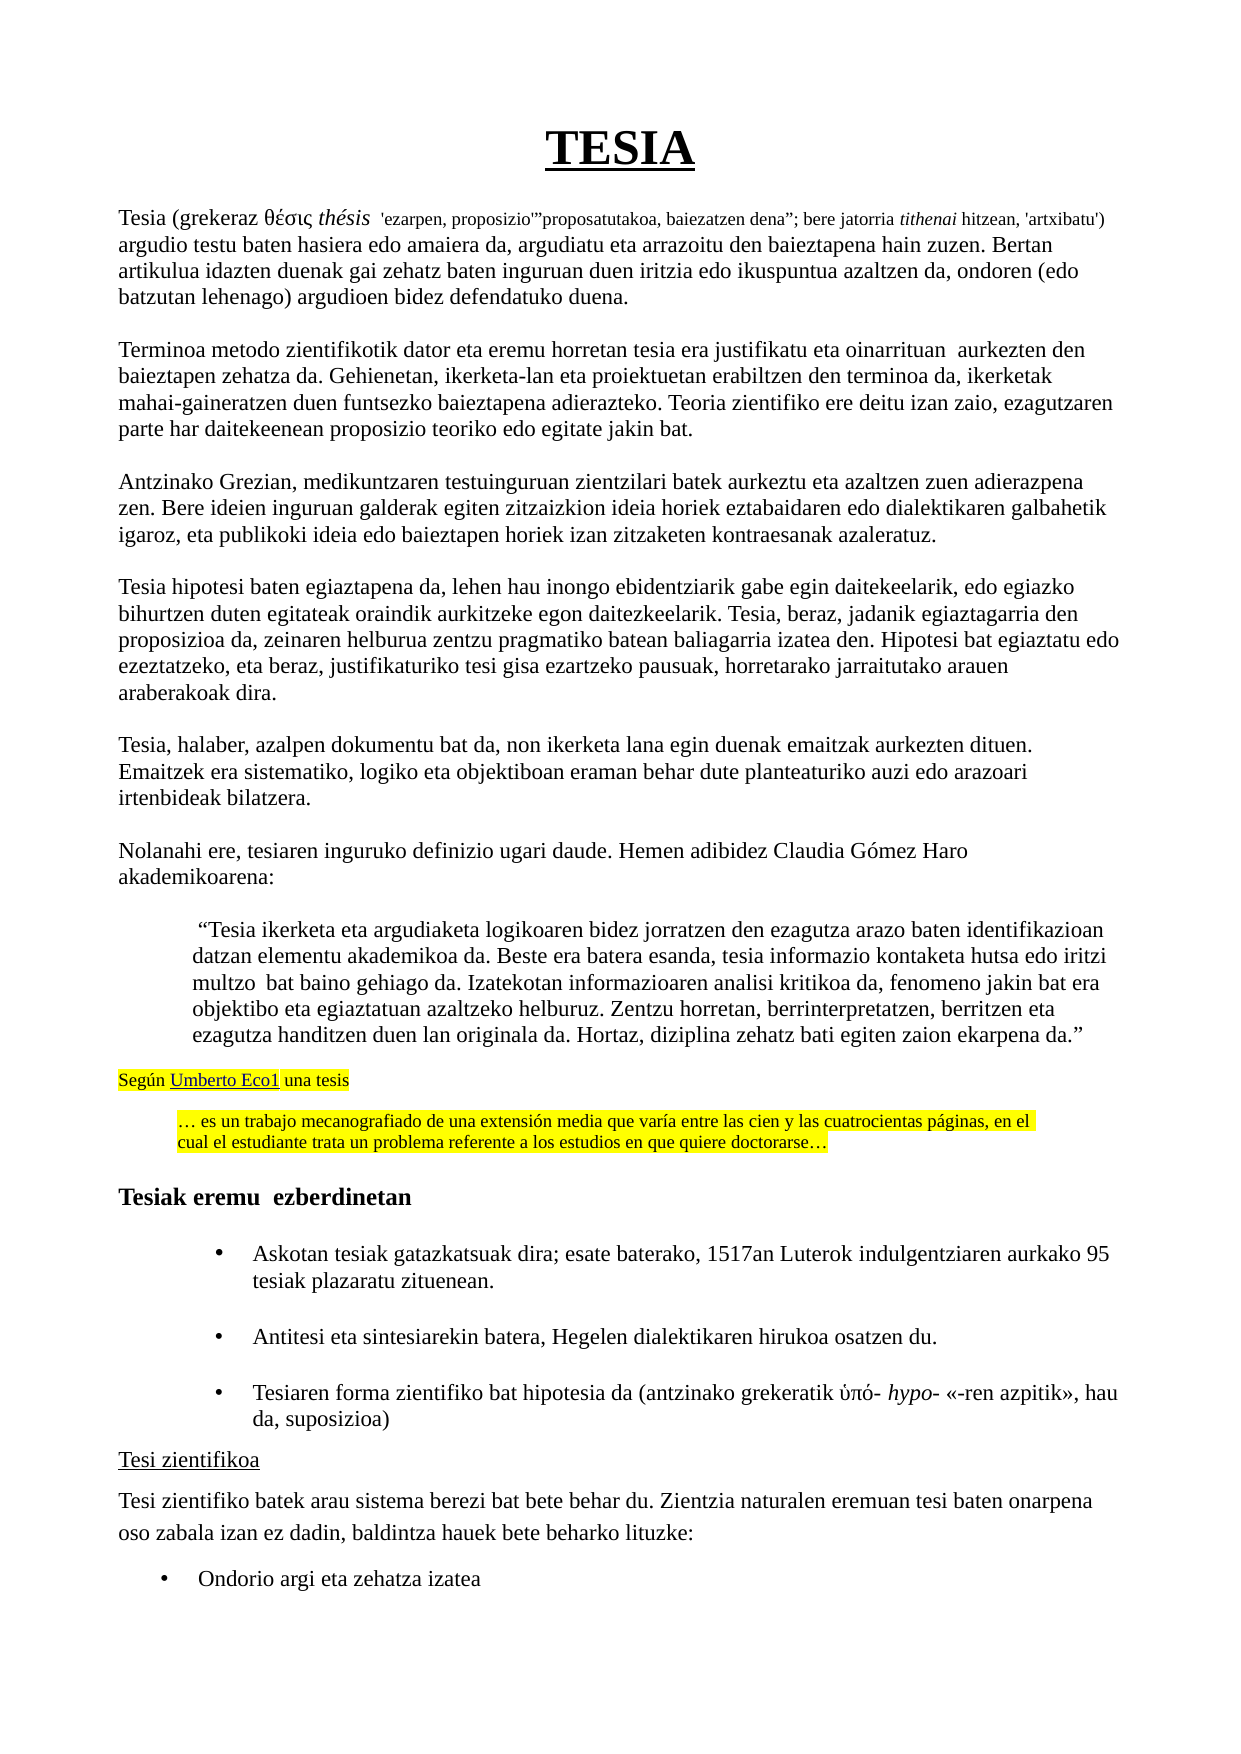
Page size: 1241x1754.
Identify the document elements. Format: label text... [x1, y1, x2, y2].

text “Tesia ikerketa eta argudiaketa logikoaren bidez jorratzen den ezagutza arazo baten identifikazioan datzan elementu akademikoa da. Beste era batera esanda, tesia informazio kontaketa hutsa edo iritzi multzo bat baino gehiago da. Izatekotan informazioaren analisi kritikoa da, fenomeno jakin bat era objektibo eta egiaztatuan azaltzeko helburuz. Zentzu horretan, berrinterpretatzen, berritzen eta ezagutza handitzen duen lan originala da. Hortaz, diziplina zehatz bati egiten zaion ekarpena da.” [118, 916, 1122, 1048]
list Ondorio argi eta zehatza izatea [160, 1565, 1122, 1591]
text Tesia hipotesi baten egiaztapena da, lehen hau inongo ebidentziarik gabe egin daitekeelarik, edo egiazko bihurtzen duten egitateak oraindik aurkitzeke egon daitezkeelarik. Tesia, beraz, jadanik egiaztagarria den proposizioa da, zeinaren helburua zentzu pragmatiko batean baliagarria izatea den. Hipotesi bat egiaztatu edo ezeztatzeko, eta beraz, justifikaturiko tesi gisa ezartzeko pausuak, horretarako jarraitutako arauen araberakoak dira. [118, 573, 1122, 705]
text Tesiak eremu ezberdinetan [118, 1182, 1063, 1211]
text Tesi zientifikoa [118, 1446, 1122, 1473]
text Terminoa metodo zientifikotik dator eta eremu horretan tesia era justifikatu eta oinarrituan aurkezten den baieztapen zehatza da. Gehienetan, ikerketa-lan eta proiektuetan erabiltzen den terminoa da, ikerketak mahai-gaineratzen duen funtsezko baieztapena adierazteko. Teoria zientifiko ere deitu izan zaio, ezagutzaren parte har daitekeenean proposizio teoriko edo egitate jakin bat. [118, 336, 1122, 442]
text TESIA [118, 118, 1122, 176]
text Nolanahi ere, tesiaren inguruko definizio ugari daude. Hemen adibidez Claudia Gómez Haro akademikoarena: [118, 837, 1122, 889]
list Antitesi eta sintesiarekin batera, Hegelen dialektikaren hirukoa osatzen du. [215, 1323, 1122, 1349]
text Tesia, halaber, azalpen dokumentu bat da, non ikerketa lana egin duenak emaitzak aurkezten dituen. Emaitzek era sistematiko, logiko eta objektiboan eraman behar dute planteaturiko auzi edo arazoari irtenbideak bilatzera. [118, 731, 1122, 811]
text Tesia (grekeraz θέσις thésis 'ezarpen, proposizio'”proposatutakoa, baiezatzen dena”; bere jatorria tithenai hitzean, 'artxibatu') argudio testu baten hasiera edo amaiera da, argudiatu eta arrazoitu den baieztapena hain zuzen. Bertan artikulua idazten duenak gai zehatz baten inguruan duen iritzia edo ikuspuntua azaltzen da, ondoren (edo batzutan lehenago) argudioen bidez defendatuko duena. [118, 204, 1122, 310]
list Askotan tesiak gatazkatsuak dira; esate baterako, 1517an Luterok indulgentziaren aurkako 95 tesiak plazaratu zituenean. [215, 1241, 1122, 1294]
text Tesi zientifiko batek arau sistema berezi bat bete behar du. Zientzia naturalen eremuan tesi baten onarpena oso zabala izan ez dadin, baldintza hauek bete beharko lituzke: [118, 1487, 1122, 1545]
text Según Umberto Eco1​ una tesis [118, 1069, 1122, 1091]
text … es un trabajo mecanografiado de una extensión media que varía entre las cien y las cuatrocientas páginas, en el cual el estudiante trata un problema referente a los estudios en que quiere doctorarse… [177, 1110, 1063, 1153]
text Antzinako Grezian, medikuntzaren testuinguruan zientzilari batek aurkeztu eta azaltzen zuen adierazpena zen. Bere ideien inguruan galderak egiten zitzaizkion ideia horiek eztabaidaren edo dialektikaren galbahetik igaroz, eta publikoki ideia edo baieztapen horiek izan zitzaketen kontraesanak azaleratuz. [118, 468, 1122, 547]
list Tesiaren forma zientifiko bat hipotesia da (antzinako grekeratik ὑπό- hypo- «-ren azpitik», hau da, suposizioa) [215, 1379, 1122, 1432]
